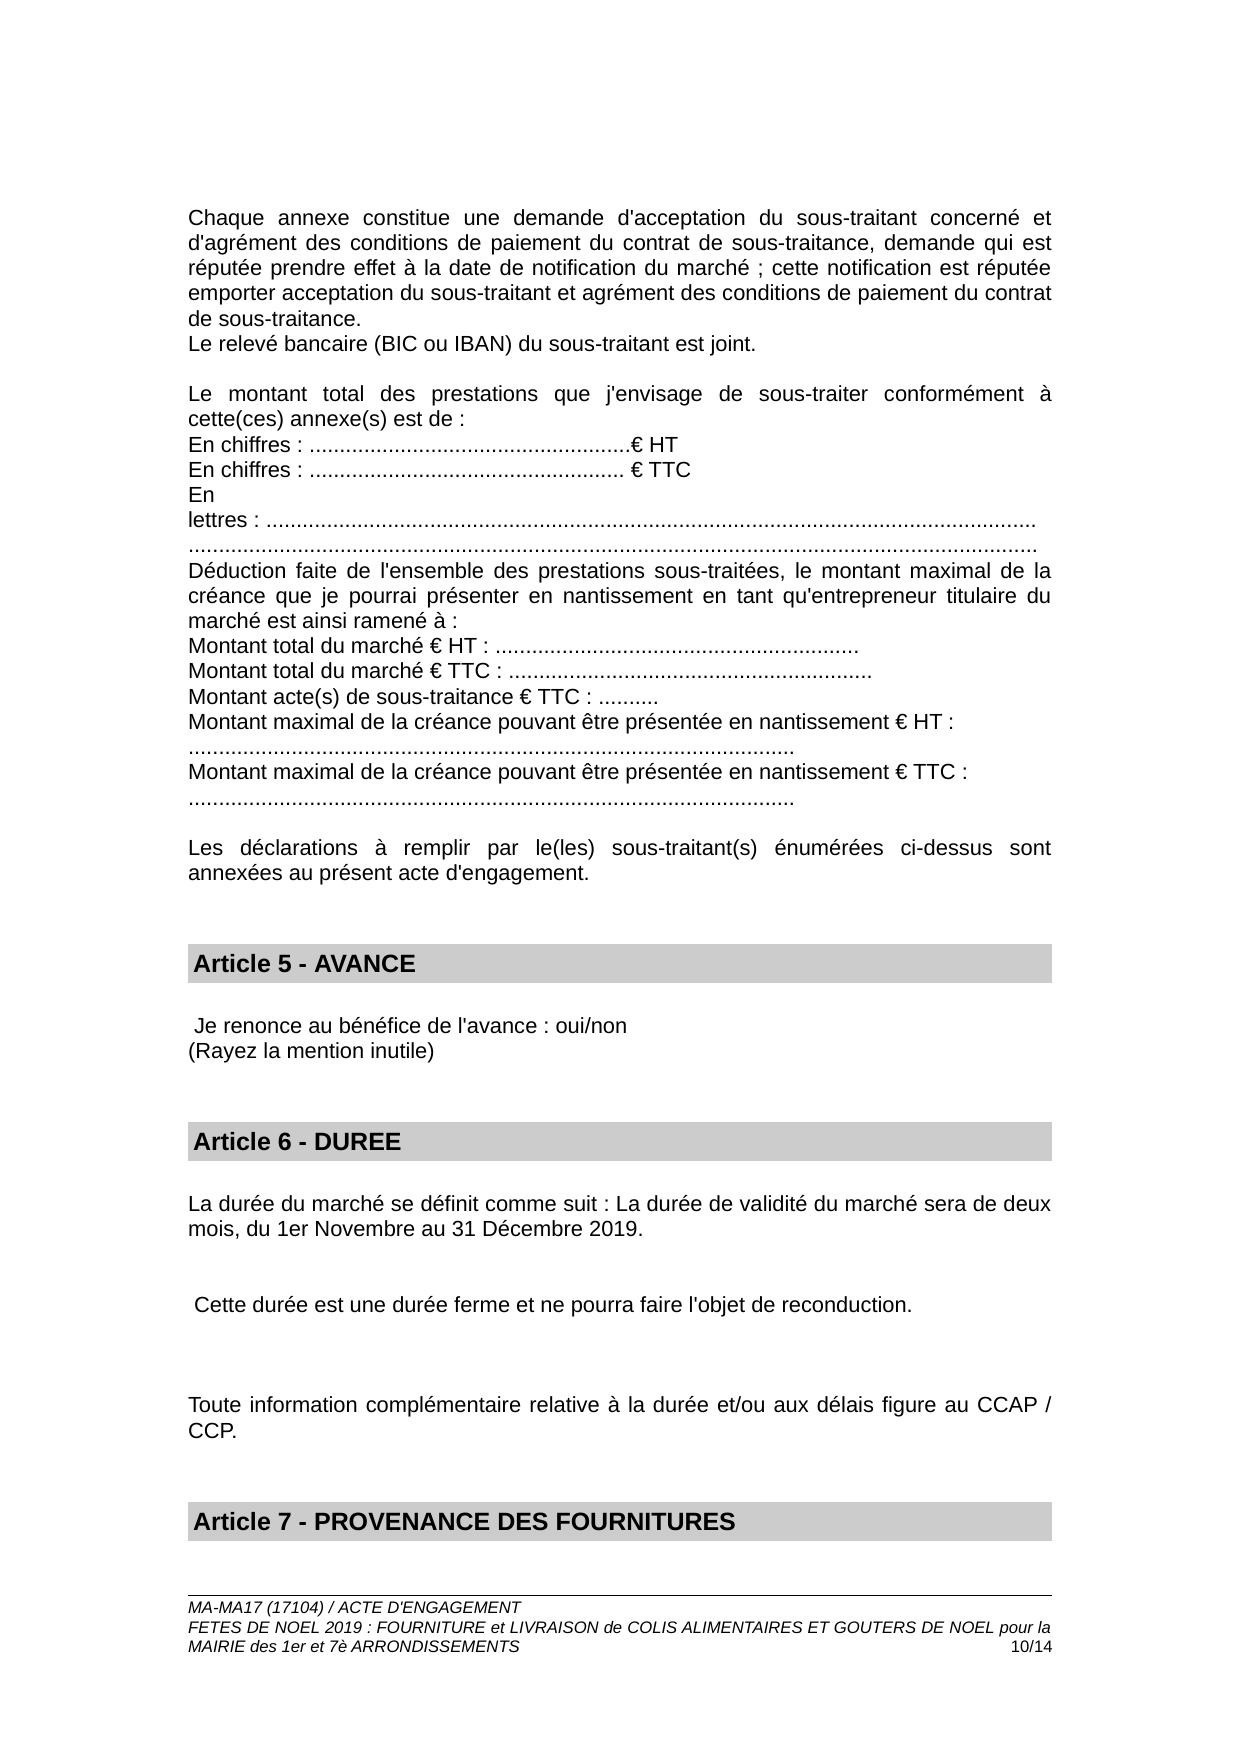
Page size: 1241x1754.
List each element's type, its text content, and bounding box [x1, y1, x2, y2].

text Montant maximal de la créance pouvant être présentée en nantissement € TTC : [188, 759, 1052, 784]
text (Rayez la mention inutile) [188, 1038, 1052, 1063]
text .................................................................................................... [188, 784, 1052, 809]
text .................................................................................................... [188, 734, 1052, 759]
text La durée du marché se définit comme suit : La durée de validité du marché sera de deux mois, du 1er Novembre au 31 Décembre 2019. [188, 1191, 1052, 1241]
text Le relevé bancaire (BIC ou IBAN) du sous-traitant est joint. [188, 331, 1052, 356]
text Je renonce au bénéfice de l'avance : oui/non [188, 1013, 1052, 1038]
text Montant acte(s) de sous-traitance € TTC : .......... [188, 683, 1052, 709]
text Montant total du marché € HT : ............................................................ [188, 633, 1052, 658]
text Cette durée est une durée ferme et ne pourra faire l'objet de reconduction. [188, 1291, 1052, 1317]
text Montant total du marché € TTC : ............................................................ [188, 658, 1052, 683]
text Chaque annexe constitue une demande d'acceptation du sous-traitant concerné et d'agrément des conditions de paiement du contrat de sous-traitance, demande qui est réputée prendre effet à la date de notification du marché ; cette notification est réputée emporter acceptation du sous-traitant et agrément des conditions de paiement du contrat de sous-traitance. [188, 204, 1052, 331]
text Le montant total des prestations que j'envisage de sous-traiter conformément à cette(ces) annexe(s) est de : [188, 381, 1052, 431]
text Déduction faite de l'ensemble des prestations sous-traitées, le montant maximal de la créance que je pourrai présenter en nantissement en tant qu'entrepreneur titulaire du marché est ainsi ramené à : [188, 557, 1052, 633]
text Les déclarations à remplir par le(les) sous-traitant(s) énumérées ci-dessus sont annexées au présent acte d'engagement. [188, 835, 1052, 885]
text En chiffres : .....................................................€ HT [188, 431, 1052, 457]
text Toute information complémentaire relative à la durée et/ou aux délais figure au CCAP / CCP. [188, 1392, 1052, 1443]
subtitle DUREE [190, 1125, 1050, 1159]
subtitle AVANCE [190, 947, 1050, 981]
text Montant maximal de la créance pouvant être présentée en nantissement € HT : [188, 709, 1052, 734]
text En chiffres : .................................................... € TTC [188, 457, 1052, 482]
text En lettres : ............................................................................................................................... [188, 482, 1052, 532]
subtitle PROVENANCE DES FOURNITURES [190, 1504, 1050, 1539]
text ............................................................................................................................................ [188, 532, 1052, 557]
